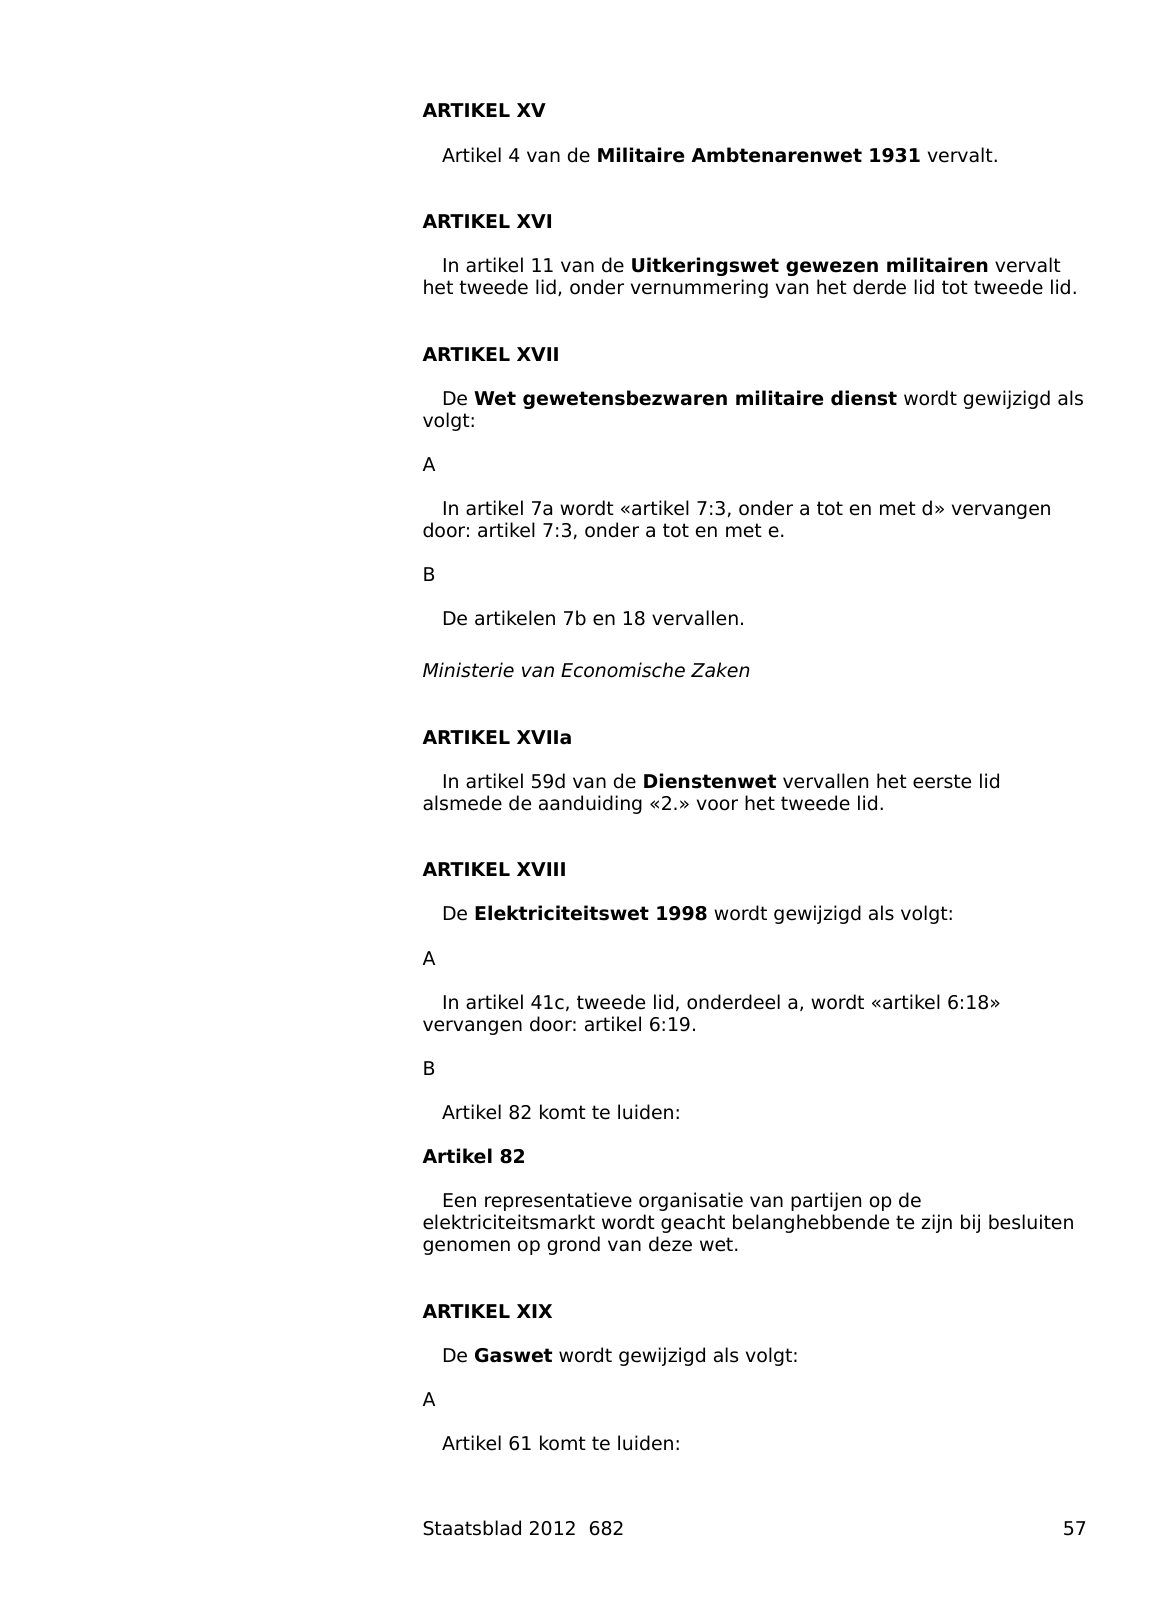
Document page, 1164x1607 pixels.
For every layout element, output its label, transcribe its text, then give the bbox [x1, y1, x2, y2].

subtitle ARTIKEL XVIII [422, 859, 1087, 881]
text De Elektriciteitswet 1998 wordt gewijzigd als volgt: [422, 903, 1087, 925]
subtitle ARTIKEL XVIIa [422, 727, 1087, 748]
text De artikelen 7b en 18 vervallen. [422, 608, 1087, 630]
text B [422, 564, 1087, 586]
text B [422, 1058, 1087, 1080]
text A [422, 454, 1087, 476]
subtitle ARTIKEL XV [422, 100, 1087, 122]
subtitle ARTIKEL XVII [422, 343, 1087, 365]
text Artikel 4 van de Militaire Ambtenarenwet 1931 vervalt. [422, 144, 1087, 167]
subtitle ARTIKEL XIX [422, 1301, 1087, 1322]
text De Wet gewetensbezwaren militaire dienst wordt gewijzigd als volgt: [422, 388, 1087, 432]
subtitle Ministerie van Economische Zaken [422, 660, 1087, 682]
text De Gaswet wordt gewijzigd als volgt: [422, 1345, 1087, 1367]
text Artikel 61 komt te luiden: [422, 1433, 1087, 1455]
text In artikel 41c, tweede lid, onderdeel a, wordt «artikel 6:18» vervangen door: artikel 6:19. [422, 992, 1087, 1036]
text A [422, 947, 1087, 969]
text In artikel 7a wordt «artikel 7:3, onder a tot en met d» vervangen door: artikel 7:3, onder a tot en met e. [422, 498, 1087, 542]
text A [422, 1389, 1087, 1411]
text Een representatieve organisatie van partijen op de elektriciteitsmarkt wordt geacht belanghebbende te zijn bij besluiten genomen op grond van deze wet. [422, 1190, 1087, 1256]
text In artikel 59d van de Dienstenwet vervallen het eerste lid alsmede de aanduiding «2.» voor het tweede lid. [422, 771, 1087, 815]
subtitle ARTIKEL XVI [422, 211, 1087, 233]
text Artikel 82 komt te luiden: [422, 1102, 1087, 1124]
subtitle Artikel 82 [422, 1146, 1087, 1168]
text In artikel 11 van de Uitkeringswet gewezen militairen vervalt het tweede lid, onder vernummering van het derde lid tot tweede lid. [422, 255, 1087, 299]
